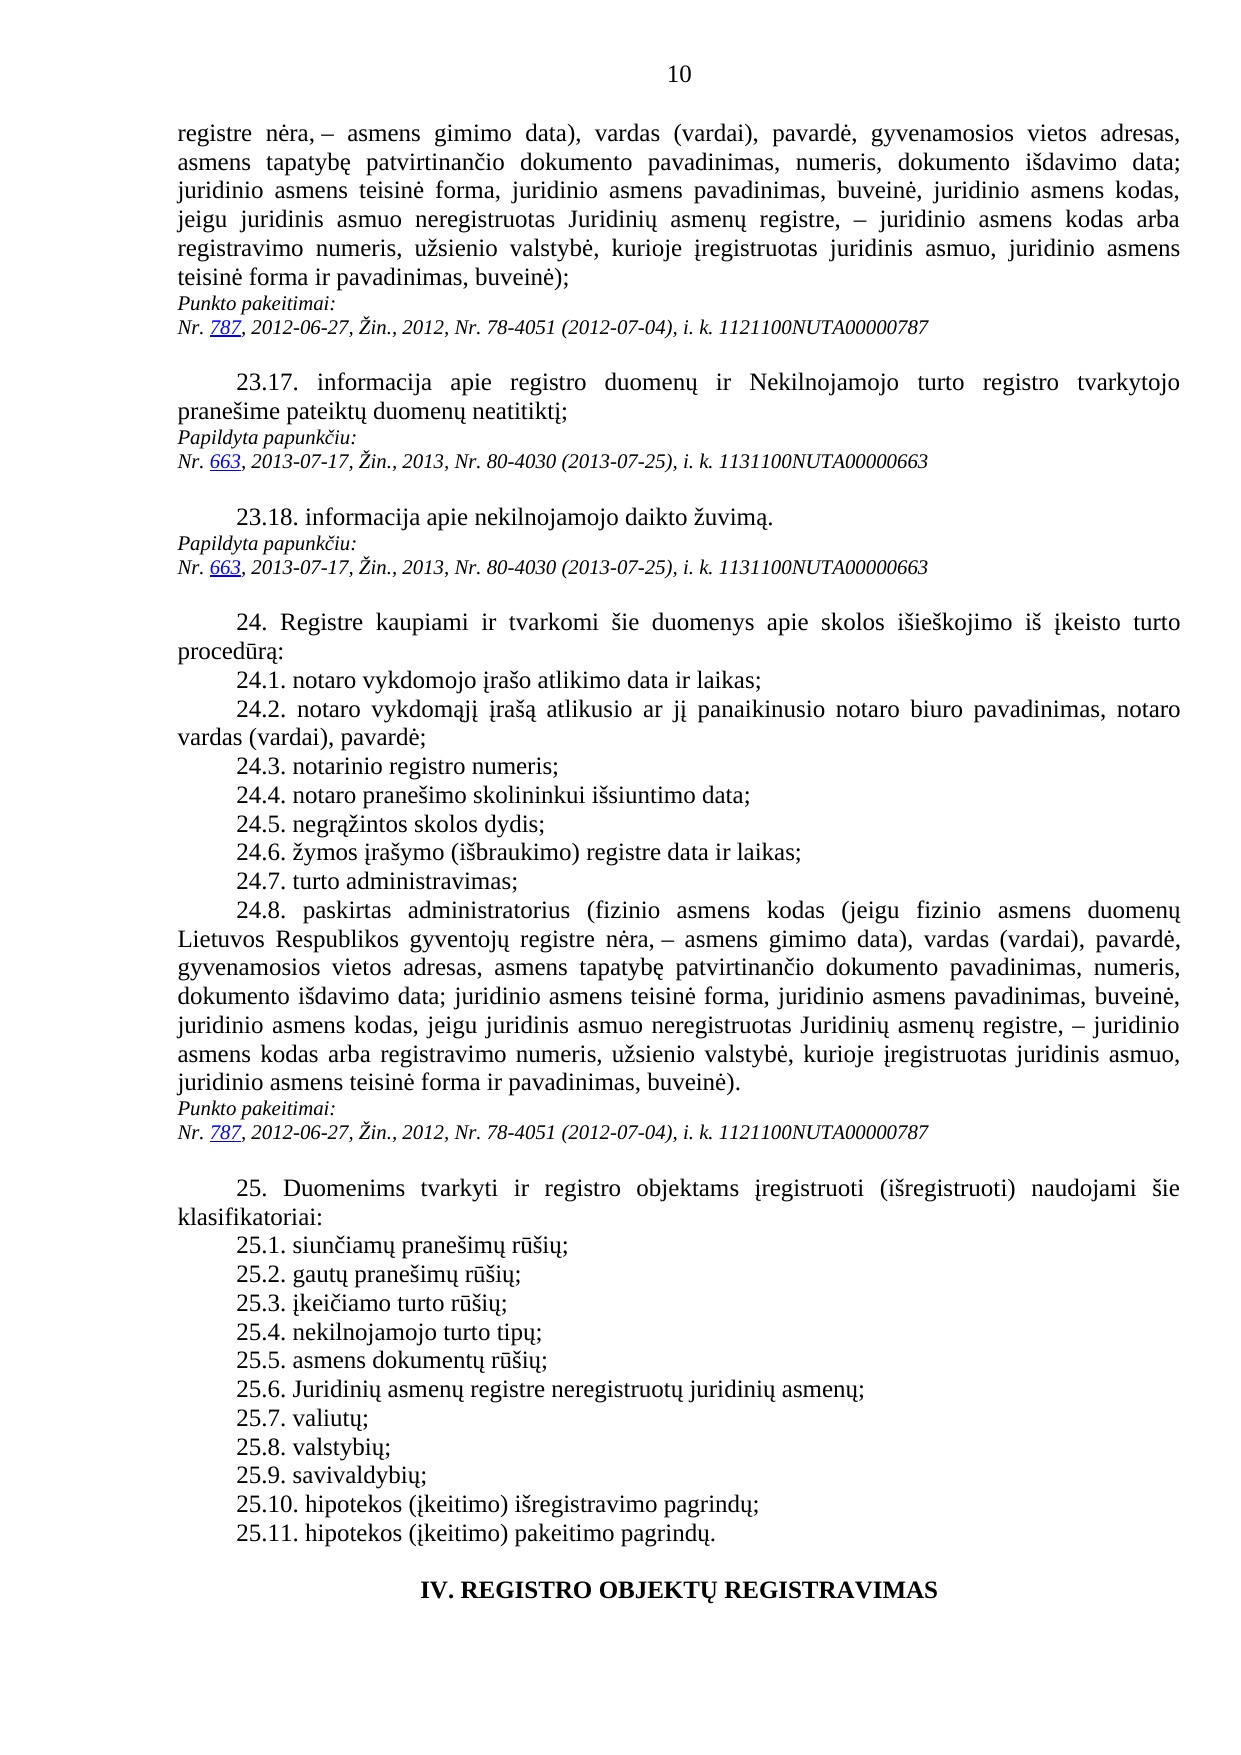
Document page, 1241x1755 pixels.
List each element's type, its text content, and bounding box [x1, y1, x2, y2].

text 23.18. informacija apie nekilnojamojo daikto žuvimą. [177, 502, 1181, 531]
text Nr. 787, 2012-06-27, Žin., 2012, Nr. 78-4051 (2012-07-04), i. k. 1121100NUTA00000787 [177, 315, 1181, 339]
text 23.17. informacija apie registro duomenų ir Nekilnojamojo turto registro tvarkytojo pranešime pateiktų duomenų neatitiktį; [177, 367, 1181, 425]
text 25.10. hipotekos (įkeitimo) išregistravimo pagrindų; [177, 1489, 1181, 1518]
text Papildyta papunkčiu: [177, 531, 1181, 555]
text Punkto pakeitimai: [177, 1096, 1181, 1120]
text 24.6. žymos įrašymo (išbraukimo) registre data ir laikas; [177, 837, 1181, 866]
text 25.11. hipotekos (įkeitimo) pakeitimo pagrindų. [177, 1518, 1181, 1547]
text 25.4. nekilnojamojo turto tipų; [177, 1317, 1181, 1346]
text 24.1. notaro vykdomojo įrašo atlikimo data ir laikas; [177, 665, 1181, 694]
text 25.8. valstybių; [177, 1432, 1181, 1461]
text 24.5. negrąžintos skolos dydis; [177, 809, 1181, 837]
text 25.2. gautų pranešimų rūšių; [177, 1259, 1181, 1288]
text 25.1. siunčiamų pranešimų rūšių; [177, 1231, 1181, 1259]
text 25.7. valiutų; [177, 1403, 1181, 1432]
text registre nėra, – asmens gimimo data), vardas (vardai), pavardė, gyvenamosios vietos adresas, asmens tapatybę patvirtinančio dokumento pavadinimas, numeris, dokumento išdavimo data; juridinio asmens teisinė forma, juridinio asmens pavadinimas, buveinė, juridinio asmens kodas, jeigu juridinis asmuo neregistruotas Juridinių asmenų registre, – juridinio asmens kodas arba registravimo numeris, užsienio valstybė, kurioje įregistruotas juridinis asmuo, juridinio asmens teisinė forma ir pavadinimas, buveinė); [177, 118, 1181, 291]
text 25. Duomenims tvarkyti ir registro objektams įregistruoti (išregistruoti) naudojami šie klasifikatoriai: [177, 1173, 1181, 1231]
text Papildyta papunkčiu: [177, 425, 1181, 449]
text 24.7. turto administravimas; [177, 866, 1181, 895]
text 24.3. notarinio registro numeris; [177, 751, 1181, 780]
text 25.3. įkeičiamo turto rūšių; [177, 1288, 1181, 1317]
text Nr. 787, 2012-06-27, Žin., 2012, Nr. 78-4051 (2012-07-04), i. k. 1121100NUTA00000787 [177, 1120, 1181, 1144]
text Nr. 663, 2013-07-17, Žin., 2013, Nr. 80-4030 (2013-07-25), i. k. 1131100NUTA00000663 [177, 449, 1181, 473]
text iv. registro Objektų registravimas [177, 1576, 1181, 1604]
text 24. Registre kaupiami ir tvarkomi šie duomenys apie skolos išieškojimo iš įkeisto turto procedūrą: [177, 607, 1181, 665]
text 25.5. asmens dokumentų rūšių; [177, 1346, 1181, 1374]
text 24.8. paskirtas administratorius (fizinio asmens kodas (jeigu fizinio asmens duomenų Lietuvos Respublikos gyventojų registre nėra, – asmens gimimo data), vardas (vardai), pavardė, gyvenamosios vietos adresas, asmens tapatybę patvirtinančio dokumento pavadinimas, numeris, dokumento išdavimo data; juridinio asmens teisinė forma, juridinio asmens pavadinimas, buveinė, juridinio asmens kodas, jeigu juridinis asmuo neregistruotas Juridinių asmenų registre, – juridinio asmens kodas arba registravimo numeris, užsienio valstybė, kurioje įregistruotas juridinis asmuo, juridinio asmens teisinė forma ir pavadinimas, buveinė). [177, 895, 1181, 1096]
text Nr. 663, 2013-07-17, Žin., 2013, Nr. 80-4030 (2013-07-25), i. k. 1131100NUTA00000663 [177, 555, 1181, 579]
text Punkto pakeitimai: [177, 291, 1181, 315]
text 25.6. Juridinių asmenų registre neregistruotų juridinių asmenų; [177, 1374, 1181, 1403]
text 24.2. notaro vykdomąjį įrašą atlikusio ar jį panaikinusio notaro biuro pavadinimas, notaro vardas (vardai), pavardė; [177, 694, 1181, 751]
text 25.9. savivaldybių; [177, 1461, 1181, 1489]
text 24.4. notaro pranešimo skolininkui išsiuntimo data; [177, 780, 1181, 809]
